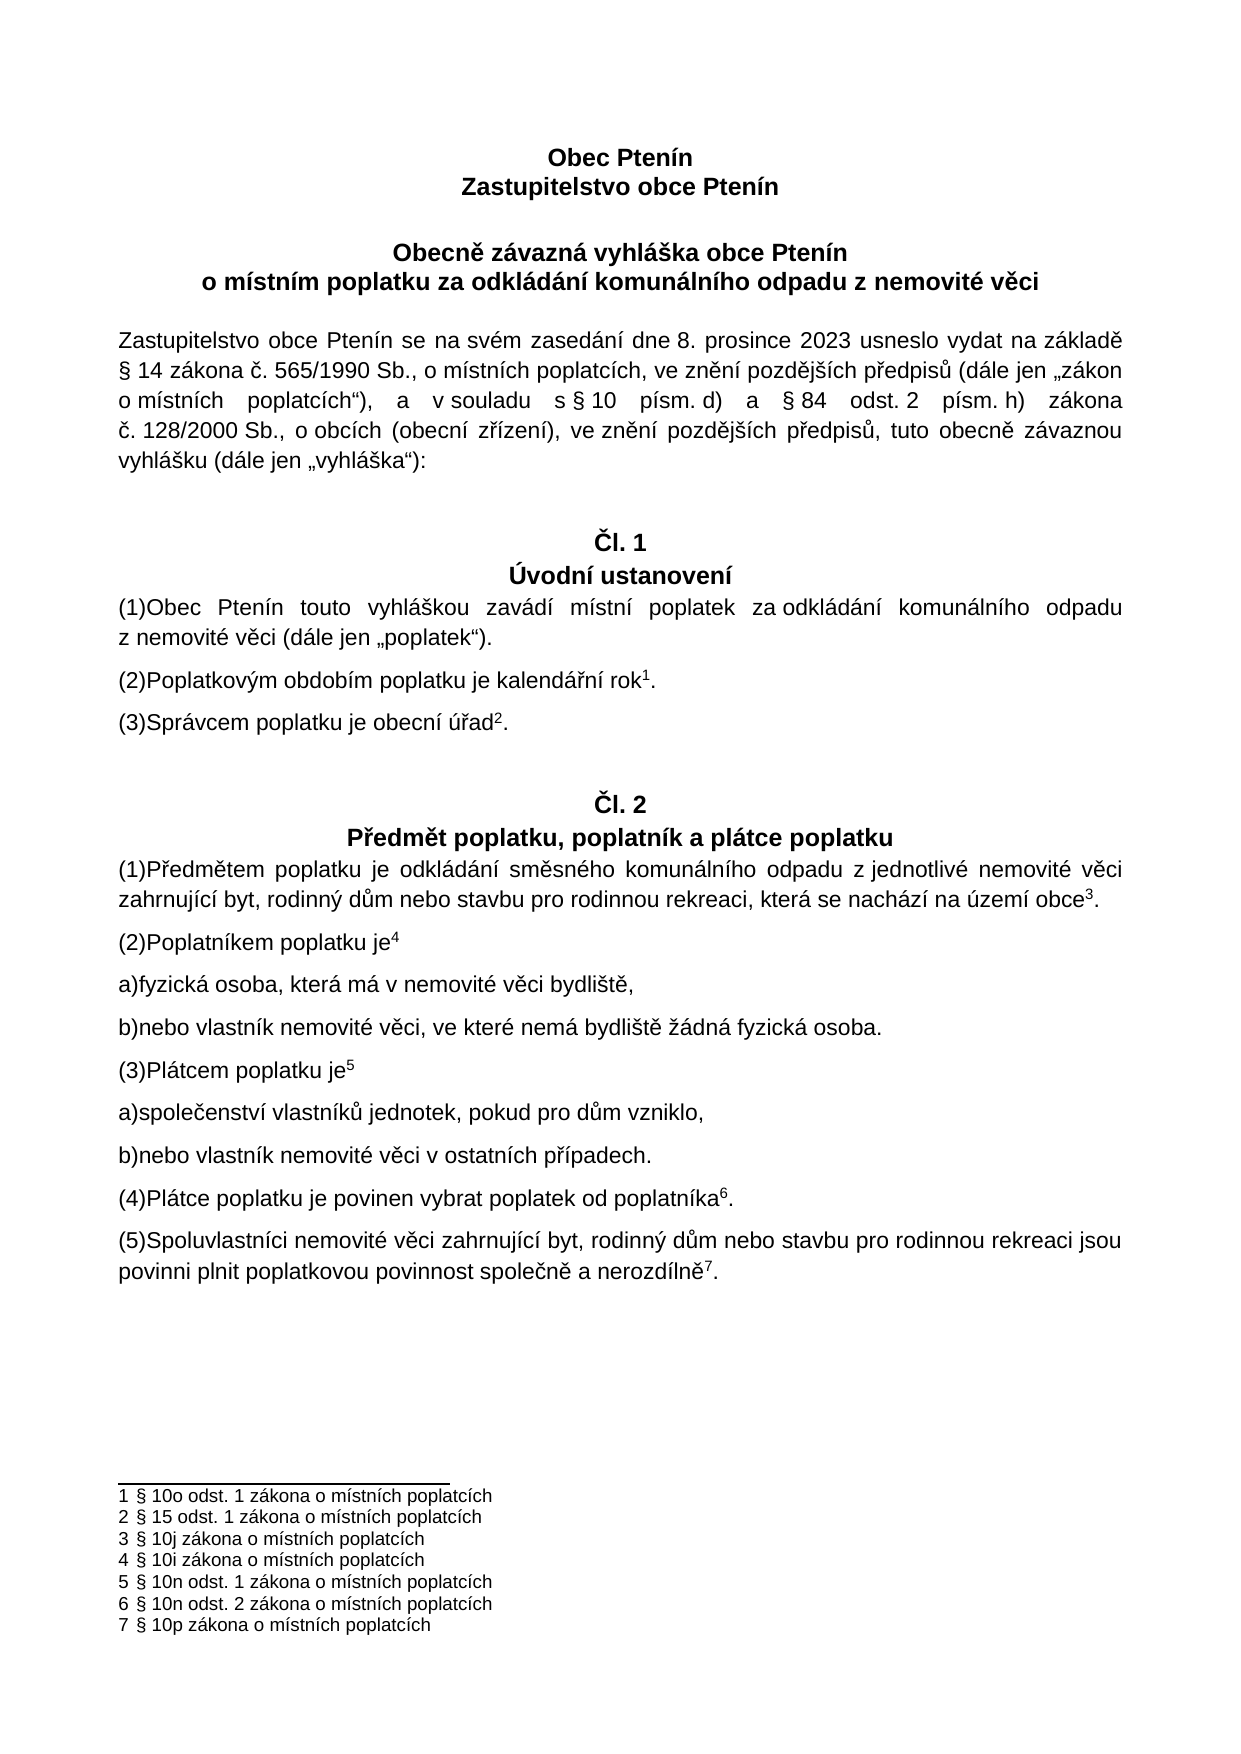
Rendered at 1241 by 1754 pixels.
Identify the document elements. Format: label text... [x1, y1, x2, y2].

subtitle Čl. 2 Předmět poplatku, poplatník a plátce poplatku [118, 789, 1122, 851]
list § 10p zákona o místních poplatcích [118, 1614, 1122, 1635]
list nebo vlastník nemovité věci v ostatních případech. [118, 1142, 1122, 1168]
subtitle Obecně závazná vyhláška obce Ptenín o místním poplatku za odkládání komunálního odpadu z nemovité věci [118, 238, 1122, 295]
list § 15 odst. 1 zákona o místních poplatcích [118, 1506, 1122, 1528]
list § 10j zákona o místních poplatcích [118, 1528, 1122, 1549]
list Poplatníkem poplatku je [118, 928, 1122, 955]
list nebo vlastník nemovité věci, ve které nemá bydliště žádná fyzická osoba. [118, 1014, 1122, 1040]
list společenství vlastníků jednotek, pokud pro dům vzniklo, [118, 1099, 1122, 1126]
list Plátce poplatku je povinen vybrat poplatek od poplatníka. [118, 1185, 1122, 1211]
list Spoluvlastníci nemovité věci zahrnující byt, rodinný dům nebo stavbu pro rodinnou rekreaci jsou povinni plnit poplatkovou povinnost společně a nerozdílně. [118, 1227, 1122, 1284]
list Poplatkovým obdobím poplatku je kalendářní rok. [118, 667, 1122, 693]
list fyzická osoba, která má v nemovité věci bydliště, [118, 971, 1122, 998]
list Správcem poplatku je obecní úřad. [118, 709, 1122, 736]
list § 10o odst. 1 zákona o místních poplatcích [118, 1484, 1122, 1506]
list § 10i zákona o místních poplatcích [118, 1549, 1122, 1571]
text Obec Ptenín Zastupitelstvo obce Ptenín [118, 143, 1122, 201]
list Plátcem poplatku je [118, 1057, 1122, 1083]
list Obec Ptenín touto vyhláškou zavádí místní poplatek za odkládání komunálního odpadu z nemovité věci (dále jen „poplatek“). [118, 594, 1122, 650]
list § 10n odst. 1 zákona o místních poplatcích [118, 1571, 1122, 1592]
list Předmětem poplatku je odkládání směsného komunálního odpadu z jednotlivé nemovité věci zahrnující byt, rodinný dům nebo stavbu pro rodinnou rekreaci, která se nachází na území obce. [118, 856, 1122, 912]
list § 10n odst. 2 zákona o místních poplatcích [118, 1592, 1122, 1614]
subtitle Čl. 1 Úvodní ustanovení [118, 528, 1122, 589]
text Zastupitelstvo obce Ptenín se na svém zasedání dne 8. prosince 2023 usneslo vydat na základě § 14 zákona č. 565/1990 Sb., o místních poplatcích, ve znění pozdějších předpisů (dále jen „zákon o místních poplatcích“), a v souladu s § 10 písm. d) a § 84 odst. 2 písm. h) zákona č. 128/2000 Sb., o obcích (obecní zřízení), ve znění pozdějších předpisů, tuto obecně závaznou vyhlášku (dále jen „vyhláška“): [118, 327, 1122, 474]
